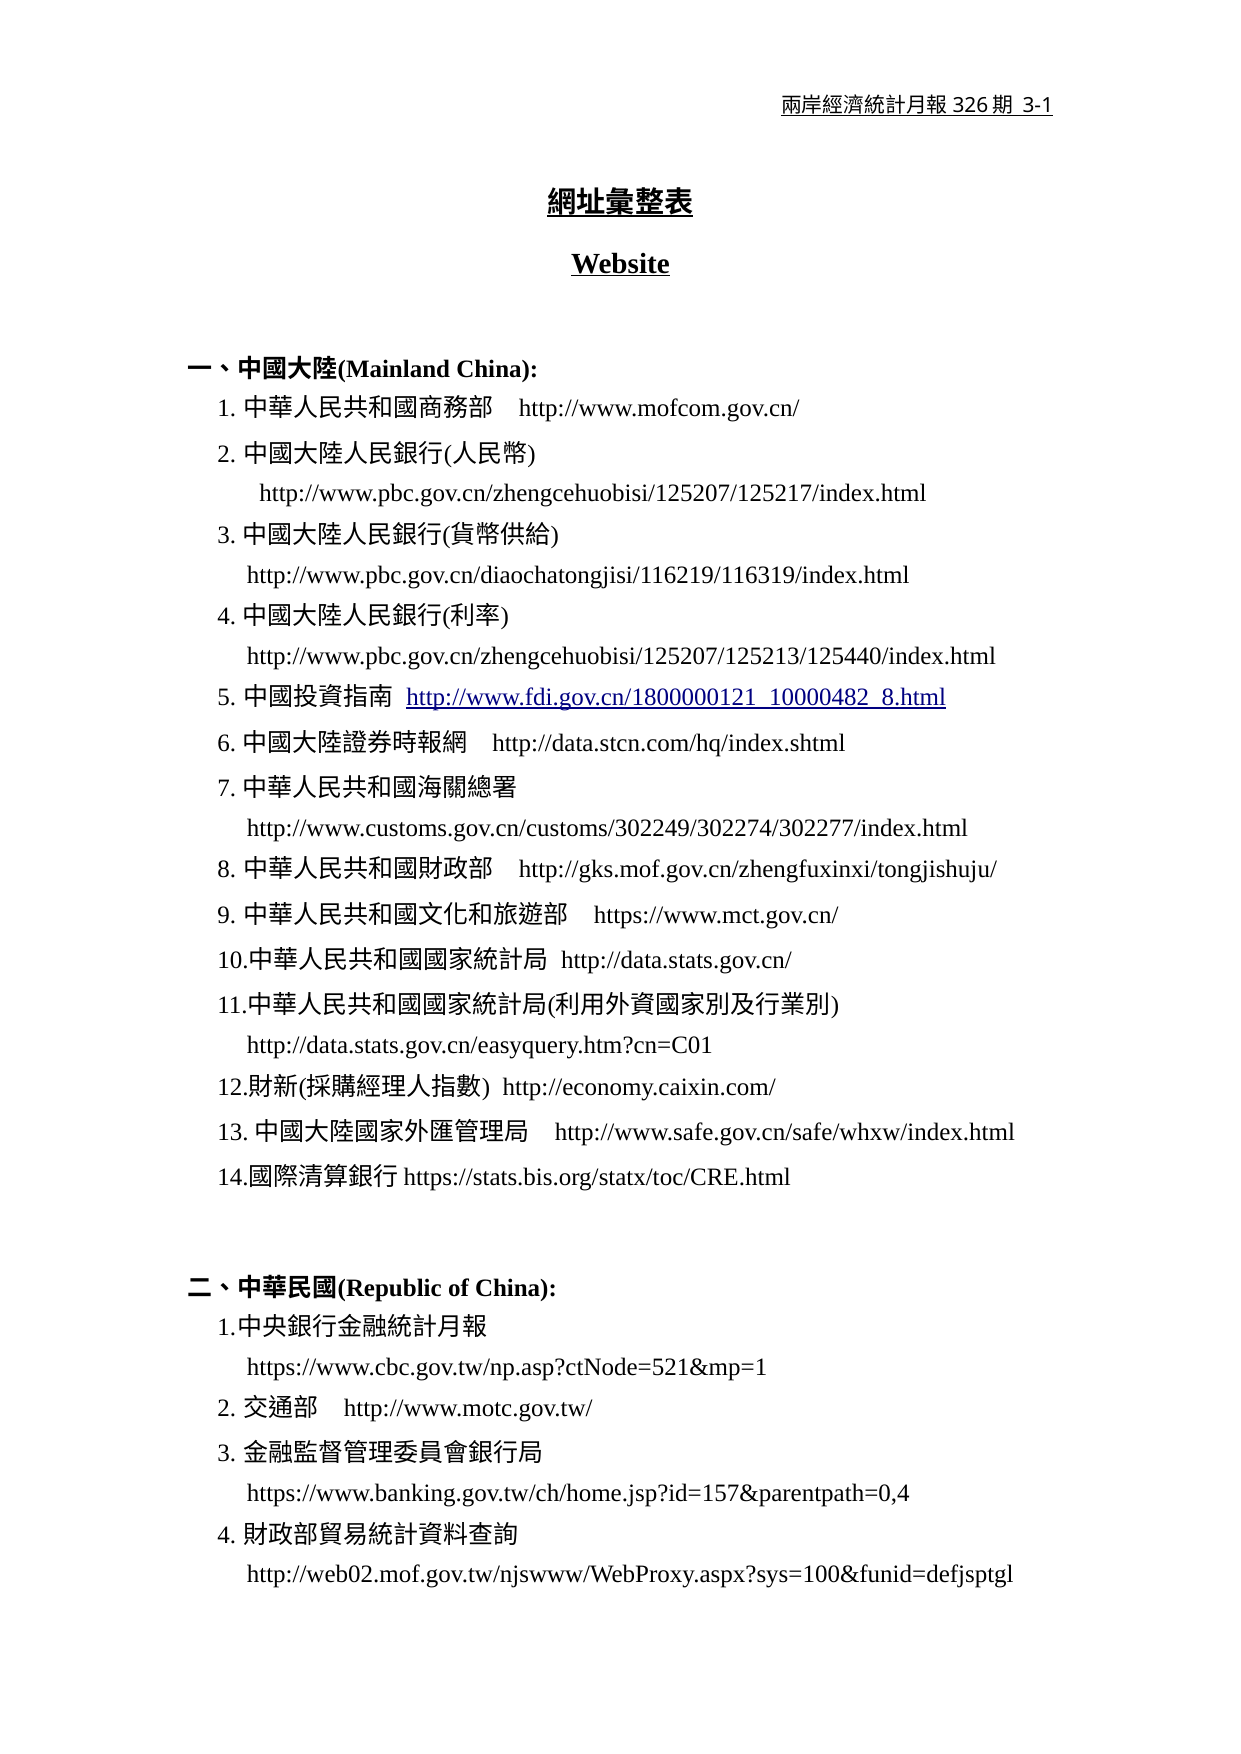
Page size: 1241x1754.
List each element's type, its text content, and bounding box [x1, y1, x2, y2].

text 9. 中華人民共和國文化和旅遊部 https://www.mct.gov.cn/ [187, 894, 1053, 930]
text 7. 中華人民共和國海關總署 [187, 767, 1088, 804]
text 3. 中國大陸人民銀行(貨幣供給) [187, 514, 1053, 551]
text 3. 金融監督管理委員會銀行局 [187, 1433, 1053, 1469]
text 8. 中華人民共和國財政部 http://gks.mof.gov.cn/zhengfuxinxi/tongjishuju/ [187, 849, 1053, 885]
text 網址彙整表 [187, 158, 1053, 221]
text 11.中華人民共和國國家統計局(利用外資國家別及行業別) [187, 985, 1053, 1021]
text 5. 中國投資指南 http://www.fdi.gov.cn/1800000121_10000482_8.html [187, 677, 1053, 713]
text 14.國際清算銀行https://stats.bis.org/statx/toc/CRE.html [187, 1157, 1053, 1193]
text 二、中華民國(Republic of China): [187, 1244, 1053, 1306]
text 2. 交通部 http://www.motc.gov.tw/ [187, 1387, 1053, 1424]
text 4. 財政部貿易統計資料查詢 [187, 1514, 1053, 1550]
text Website [187, 221, 1053, 283]
text 一、中國大陸(Mainland China): [187, 325, 1053, 388]
text 10.中華人民共和國國家統計局 http://data.stats.gov.cn/ [187, 939, 1053, 976]
text http://www.pbc.gov.cn/zhengcehuobisi/125207/125217/index.html [187, 478, 1053, 507]
text http://www.customs.gov.cn/customs/302249/302274/302277/index.html [187, 813, 1088, 842]
text http://data.stats.gov.cn/easyquery.htm?cn=C01 [187, 1030, 1088, 1059]
text http://web02.mof.gov.tw/njswww/WebProxy.aspx?sys=100&funid=defjsptgl [187, 1559, 1053, 1588]
text 4. 中國大陸人民銀行(利率) [187, 596, 1053, 632]
text http://www.pbc.gov.cn/zhengcehuobisi/125207/125213/125440/index.html [187, 641, 1053, 670]
text http://www.pbc.gov.cn/diaochatongjisi/116219/116319/index.html [187, 560, 1053, 588]
text https://www.banking.gov.tw/ch/home.jsp?id=157&parentpath=0,4 [187, 1478, 1053, 1507]
text 12.財新(採購經理人指數) http://economy.caixin.com/ [187, 1066, 1053, 1102]
text https://www.cbc.gov.tw/np.asp?ctNode=521&mp=1 [187, 1352, 1053, 1380]
text 1. 中華人民共和國商務部 http://www.mofcom.gov.cn/ [187, 388, 1053, 424]
text 1. 中央銀行金融統計月報 [187, 1306, 1053, 1342]
text 2. 中國大陸人民銀行(人民幣) [187, 433, 1053, 469]
text 6. 中國大陸證券時報網 http://data.stcn.com/hq/index.shtml [187, 722, 1053, 758]
text 13. 中國大陸國家外匯管理局 http://www.safe.gov.cn/safe/whxw/index.html [187, 1111, 1053, 1147]
